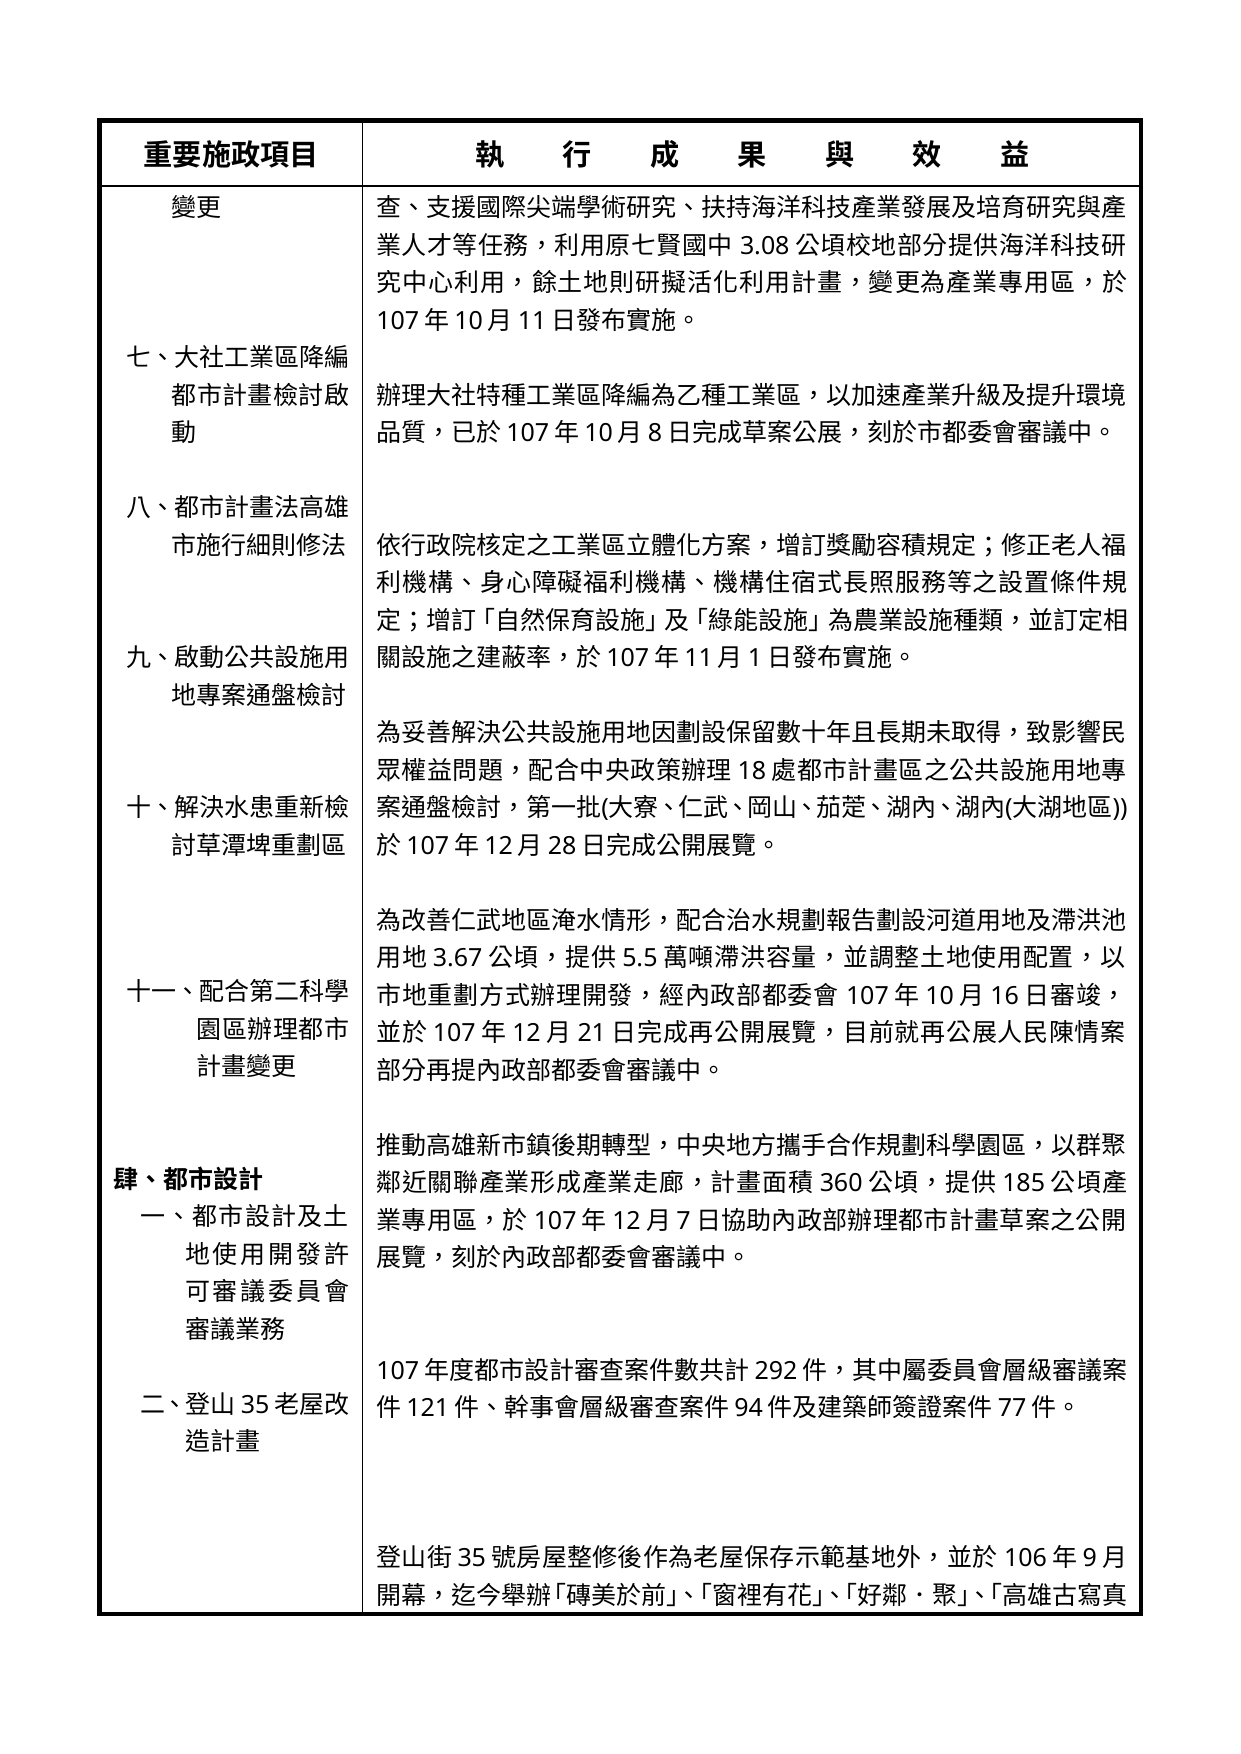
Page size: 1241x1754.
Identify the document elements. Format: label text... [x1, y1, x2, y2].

table_header 重要施政項目 [102, 123, 362, 185]
table_cell 壹、綜合企劃 一、推動多功能經貿園區國營事業土地開發 二、高雄煉油廠土地轉型規劃 三、合組港區土地開發公司 四、推動國防部205廠遷廠計畫 貳、區域發展及審議 一、都市計畫審議業務 二、非都市土地開發許可審議業務 三、研擬本市國土計畫業務 參、都市規劃 一、閒置土地活化，鳳山文教區變更為商業區 二、辦理本市開放空間容積獎勵制度檢討 三、辦理輕軌車站周邊土地使用分區管制檢討 四、增加投資停車場誘因訂定停13及土地使用管制規定 五、規劃仁武產業園區辦理都市計畫變更 六、七賢國中舊校地再利用都市計畫變更 七、大社工業區降編都市計畫檢討啟動 八、都市計畫法高雄市施行細則修法 九、啟動公共設施用地專案通盤檢討 十、解決水患重新檢討草潭埤重劃區 十一、配合第二科學園區辦理都市計畫變更 肆、都市設計 一、都市設計及土地使用開發許可審議委員會審議業務 二、登山35老屋改造計畫 三、出版「打狗公園野望」專書 四、高雄市鐵路地下化周邊地區都市更新整體計畫案 伍、社區營造 一、推動清淨家園及大學生根社造計畫 二、建築風貌營造整建裝修及經營補助實施計畫 三、燕巢橫山營區共創基地環境改善計畫 陸、住宅發展 一、活化公有資產轉型「集盒．KUBIC」創意聚落 二、輔導民眾自行推動都市更新整建維護 三、危老屋整建維護保障居住安全 四、賡續撥付租屋租金補貼，滿足弱勢家庭居住需求 五、協助國宅社區公設維護，賡續推動五甲國宅回歸作業 六、鳳山共合宅－青年多元服務住居試辦計畫 七、高雄首座新建社宅－「凱旋青樹」實踐共合宅理念 八、包租代管試辦補助計畫媒合率六都之冠 柒、都市開發 一、測設都市計畫樁位加速都市建設 二、都市計畫書圖重製暨整合應用計畫 三、旗糖創新博覽園區 四、登山街60巷景觀改善工程 五、大樹舊鐵橋國定古蹟維護 六、土地使用分區證明核證行動化 七、高雄市八一石化氣爆地區建築景觀改善實施計畫 [102, 187, 362, 1612]
table_header 執 行 成 果 與 效 益 [363, 123, 1139, 185]
table_cell 1.1.整合台電特貿三土地開發 本案為多功能經貿園區首件市府與國營事業合作招商案，業獲台電董事會107年12月26日同意招商，預計108年上半年公告招商。 2.2.整合國公營事業土地合作開發 本府於107年8月2日、8月15日邀集台電、中油、台糖、台銀等國公營事業地主召開聯盟交流會議，共同推動、整合國營事業地主開發條件及媒合潛在廠商，持續招商引資。 3.3.強化多功能經貿園區行銷宣傳 (1)107年8月印製多功能經貿園區中英日行銷宣傳手冊。 (2)107年12月製作多功能經貿園區地景微型積木宣傳品。 行政院已於107年12月4日核定「循環經濟推動方案」，將由經濟部、中油公司及本府共同推動廠區非污染土地轉型為「循環技術暨材料創新研發專區」；污染土地刻由中油公司分期分區污染整治，預計122年完成整治，屆時將配合周邊發展及地方需求規劃。 本府與港務公司於106年3月29日合資成立高雄港區土地開發股份有限公司，並於107年3月31日完成舊港區2號碼頭棧貳庫活化營運。 國防部第205廠係採「先建後拆、代拆代建」原則及以區段徵收開發原廠址土地，內政部107年5月核定區段徵收計畫、行政院工程會107年6月核定大樹新營區工程基本設計，預計112年完成遷建。 本市都委會107年度共召開20次會議(委員會5次、專案小組會議15次)完成審議14案，包括：地方發展類10案（如鳳山細部計畫（三通）（第四階段）等案）、健全交通建設類1案(配合交通部「高雄鐵路地下化延伸鳳山計畫－增額容積案)、公共設施多元使用1案(社會局婦幼青少年活動中心設置兒童及青少年福利機構臨時使用案)、公地活化類2案（如七賢國中變更產業專業區等案）。 本市非都市土地使用分區及使用地變更專責審議小組107年度召開7次會議(大會3次、專案小組4次)完成審議11案，包括：新申請開發計畫1案(大樹區觀音菩薩紀念公園擴充案)、變更開發計畫4案（英鈿、震南產業園區變更、華巍住宅社區變更、南科高雄園區變更等案）、滯洪池使用分區變更3案（典寶溪D區滯洪池、前鋒子滯洪池、五甲尾滯洪池等案）、地政局使用分區及使用地第一次劃定或檢討更正3案。 爭取內政部經費補助450萬元，本府自籌配合款500萬元，合計950萬元辦理「高雄市國土計畫規劃案」，以因應氣候變遷，確保國土安全，保育自然環境與人文資產，促進資源與產業合理配置，強化國土整合管理機制，追求環境永續發展。規劃過程中為本市未登記工廠處理、原住民族土地劃設、未來重大建設推動等，已召開9場機關協調會議、2場專家學者座談會。 將閒置非公用土地活化再利用、增加土地使用效率及滿足捷運建設基金自償性，變更文教區為商業區，主要計畫於107年1月9日發布實施。 適度檢討本市開放空間容積獎勵，以鼓勵建築基地留設開放空間供公眾通行或休憩使用，並提升都市景觀，於107年1月26日發布實施。 以「增額容積」方式提高土地使用強度，型塑以輕軌捷運車站為中心之大眾運輸生活圈，解決市區交通擁塞與空氣污染等問題。同時將申請增額容積所繳納價金納入輕軌捷運建設之財務挹注範圍，提高財務自償率，於107年3月15日發布實施。 為提升立體停車場營運自主性、可行性與擴大財務效益，增加民間資金投資停車場誘因，解決凹子底地區停車問題，訂定停13土地使用管制規定，於107年3月19日發布實施。 促進經濟與產業發展、加速產業轉型高值化，於國道10號仁武交流道周邊辦理都市計畫變更，規劃開發74公頃仁武產業園區，經107年5月3日內政部都委會暨土徵審議聯席專案小組審竣，刻於內政部都委會審議中。 本府與科技部共同規劃設立國家級的海洋科學研究專區，執行科研調查、支援國際尖端學術研究、扶持海洋科技產業發展及培育研究與產業人才等任務，利用原七賢國中3.08公頃校地部分提供海洋科技研究中心利用，餘土地則研擬活化利用計畫，變更為產業專用區，於107年10月11日發布實施。 辦理大社特種工業區降編為乙種工業區，以加速產業升級及提升環境品質，已於107年10月8日完成草案公展，刻於市都委會審議中。 依行政院核定之工業區立體化方案，增訂獎勵容積規定；修正老人福利機構、身心障礙福利機構、機構住宿式長照服務等之設置條件規定；增訂「自然保育設施」及「綠能設施」為農業設施種類，並訂定相關設施之建蔽率，於107年11月1日發布實施。 為妥善解決公共設施用地因劃設保留數十年且長期未取得，致影響民眾權益問題，配合中央政策辦理18處都市計畫區之公共設施用地專案通盤檢討，第一批(大寮、仁武、岡山、茄萣、湖內、湖內(大湖地區))於107年12月28日完成公開展覽。 為改善仁武地區淹水情形，配合治水規劃報告劃設河道用地及滯洪池用地3.67公頃，提供5.5萬噸滯洪容量，並調整土地使用配置，以市地重劃方式辦理開發，經內政部都委會107年10月16日審竣，並於107年12月21日完成再公開展覽，目前就再公展人民陳情案部分再提內政部都委會審議中。 推動高雄新市鎮後期轉型，中央地方攜手合作規劃科學園區，以群聚鄰近關聯產業形成產業走廊，計畫面積360公頃，提供185公頃產業專用區，於107年12月7日協助內政部辦理都市計畫草案之公開展覽，刻於內政部都委會審議中。 107年度都市設計審查案件數共計292件，其中屬委員會層級審議案件121件、幹事會層級審查案件94件及建築師簽證案件77件。 登山街35號房屋整修後作為老屋保存示範基地外，並於106年9月開幕，迄今舉辦「磚美於前」、「窗裡有花」、「好鄰．聚」、「高雄古寫真漫步」、「打狗山漫步」、「登山35非藏日常」、「開門」、「Hamasen．時光機懷舊童玩運動會&三輪車市集」、「大智若愚」等以哈瑪星或老屋元素之主題展覽與講座等，吸引眾多市民參與。 透過「興濱計畫」向文化部申請經費，進行打狗公園研究調查，盤點考據打狗公園的歷史變遷脈絡，並由高師大李文環教授撰寫成書，於107年10月出版「打狗公園野望」新書，廣受外界好評，並由吳瑪悧教授策劃「打狗魔幻地誌展」展覽，以版畫、廢墟建材再創作、現代照片復古、畫作、攝影、聲音、地質、燈箱等多元藝術形式及表現手法，展演百年打狗山歷史樣貌。 本案於篩選出鐵路地下化沿線地區具潛力、可執行都市更新或整建維護之優先地區，舉辦3場都市更新及整建維護法令說明會，並輔導社區居民參與環境改善及申請都市更新或整建維護意願。另舉辦3場空間再造研討會及蒐整專家學者意見，指認出三塊厝站、鼓山站及民族站到科工館站等重點特色發展區域，並進一步研討廊帶周邊地區未來5~10年空間再造策略或手法，提出短中長期重點區域環境景觀形塑行動策略與方案建議，擬提都市設計基準檢討及變更建議。另為鼓勵鐵路廊帶周邊環境改善，以社會局婦女館東南側與園道相鄰角隅之公共場域環境改造實作示範點，並已於107年12月14日完工。 1.補助社區辦理閒置空間維護清理及綠美化，並首度開辦大學生根方案，鼓勵大學生組隊參加社造行列，107年總計完成97件新增社造點及以前年度之社造成果維護案，以及8件大學生根案。 2.107年計有六龜荖濃溪、仁武中華、岡山程香及楠梓新惠豐等社區之營造成果獲得2018建築園冶獎肯定，營造品質可作為其它社區借鏡；另本府並以「大學生根 深耕社造」榮獲第十屆健康城市暨高齡友善城市獎。 為促進本市具歷史風貌之傳統街區再造，以帶動社區發展及年輕人回流創業之機會，107年計完工2案，另施工中4案預計於108年中旬完工。 該營區長期廢棄閒置，緊鄰面前埔社區，本市於107年無償取得撥用作為社區營造辦公室使用，並獲內政部「城鎮之心工程計畫」補助整修改善經費，未來預計活化作為社區活動空間及設置本市首座社造教學實驗所，工程預定於108年3月26日完工。 「集盒．KUBIC」創意聚落106年3月31日開幕，至107年12月31日來園區人數約48萬人次。園區貨櫃共33櫃，17櫃公共使用，15櫃供9家新創廠商進駐，曾辦理過8檔展覽如「說一個亞灣故事」說明亞灣區前世今生、「造一個亞灣夢想」，並結合AVR與光雕技術呈現、與三餘書店合作「單車失竊記」小說科遊展等。 協助民眾自主推動都市更新整建維護，由本府委託輔導團隊輔導社區向營建署爭取事業計畫撰寫補助及工程補助，107年輔導2社區（博愛鎮A座、觀海大樓）爭取事業計畫補助196萬元。 為保障民眾居住安全，協助民眾辦理危老屋重建，已於鳳山、三民、左營、旗山、岡山、市府、展覽館等舉辦7場說明會為民眾釋疑，共計937人次參與。另外，針對建築師、不動產業者，專業領域部分，於107年舉辦3場專業說明會，目前核准5案辦理重建。 為協助經濟或社會弱勢家庭及個人獲得適居之住宅，辦理整合住宅補貼（即租屋租金補貼、自購及修繕住宅貸款利息補貼），107年度整合住宅補貼於107年7月23日起至9月7日止受理申請，核定戶數分別為租金補貼10,409戶、自購住宅貸款利息補貼762 戶及修繕住宅貸款利息補貼142戶，107年度總計協助11,313戶弱勢家庭獲得補貼，滿足居住需求。 五甲國宅社區因戶數眾多，社區內另有高層建築及五層公寓之建築形態，整合住戶意願難度頗高，爰依其使用執照區分為14區塊，分區成立管委會，經多次溝通，已於107年4月輔導完成4處大樓(336戶) 、107年底完成2區五層公寓住戶(共680戶)，正式成立管理委員會，其餘8區公寓住戶將持續溝通，讓住戶自主管理。 「鳳山共合宅」係市府疼惜年輕人想要安心住的迫切需求，推出「青年多元服務住居試辦計畫」，只要是20歲至40歲設籍本市或在本市就學、就業且無自有住宅、一定收入以下之青年，提出「社區服務創意住居計畫」，經徵選合格後即可免抽籤直接入住，提案類型包括社會住宅形象宣導、銀髮樂齡服務、社區營造、專業服務等，讓青年以較低廉租金取得全新裝修、全套家具、家電的住宅，減輕青年經濟負擔，經徵選後總計13戶，已於107年5月1日入住。 配合中央社會住宅政策及高雄鐵路地下化計畫，在高雄精華核心區綠廊帶及新台鐵民族通勤站旁0.53公頃機關用地，委託知名國際麥肯諾建築師事務所規劃設計「凱旋青樹」共合宅，採大面積綠化空間，提供社福、社區教室、共享廚房等共享空間，107年底辦理工程招標，預計108年中開工。 中央補助本市辦理第1期社會住宅包租代管試辦計畫，委託兩家租屋服務事業公司，自107年1月開辦媒合成功395戶，目標達成率49%，執行成效六都第二。 為促使都市建設順利推動並加速完成，依都市計畫發布、公共工程、防洪工程等計畫擬定推動之需求，辦理都市計畫樁測設，107年完成擴大及變更原高雄市主要計畫(第三次通盤檢討)(第一階段)案等70案樁位測定作業。 為提升都市計畫圖精度、解決原紙圖不易保存及伸縮變形，維護民眾合法權益，辦理都市計畫書圖重製及專案通檢。107年完成大社、阿蓮大寮及美濃都計圖重製專案通檢發布實施。 為促進高雄城鄉均衡發展，深化旗美9區地方特色產業並活化百年糖廠，本府與台糖公司合作，規劃旗山糖廠轉型朝兼具農業展銷售、觀光、體驗及加工加值等複合機能的創博園區。107年農產加工區環境影響評估業已審查通過，紅磚倉庫及延平路門面環境改造工程施工中，並獲經濟部前瞻計畫(特色產業園區)補助1億元，辦理後續倉庫群與公共場域改善工程。 繼106年9月完成重現哈瑪星百年古道、水道、駁坎、防空壕、機槍堡等重要歷史遺址，107年再以時空長廊的設計理念，打造出全長79公尺的滑梯，是全臺視野最佳，也是第一個結合歷史場域的長距離滑梯，如乘坐時光機般隨著滑梯地形起伏，讓民眾以新鮮有趣的方式，體驗穿越清領、日治、戰後等時代的人文歷史資產並親近歷史場域及收穫屬於自己的記憶寶藏。滑梯於107年11月開放啓用，單月滑梯服務人次達1萬6,000人、遊客數超過3萬人，並經各電視、廣播電台及旅遊雜誌相繼採訪報導已成為全台民眾打卡、Google查詢及旅遊熱點。 本府將莫拉克風災後閒置國定古蹟下淡水溪鐵橋5個跨距成功活化改造為天空步道，並串聯120公頃溼地公園、周邊三合瓦窰等休閒場域，現每年吸引約35萬人前來踏青賞景。107年爭取文化部補助150.5萬元，辦理設施修復，持續提供民眾安全、舒適的休憩空間。 因應民眾買賣不動產、申請建築及申辦各項業務等需求，持續擴充資訊化自動化服務平台，提升土地使用分區資訊及核發證明書服務之效率及品質。107年已可跨區申請即到即發，並新增手機行動支付E化，申請土地使用分區證明服務，只要一支手機，就能隨時隨地申請，付費、核發證明通通一指搞定！ 本計畫補助民眾辦理受損及老舊建築立面及騎樓空間改善，納入綠建築與友善環境的設計概念，實施範圍包含一心一路(凱旋三路口至光華三路口)、凱旋三路(一心路口至三多路口)、三多一、二路(凱旋路口至武營路口)、武慶三路(三多路口至武慶三路79巷口)及武嶺街(三多路口至武智街口)路段。107年完成最後一批15棟建物(32戶)景觀改善；總計4年（103-107年）共完成397棟計707戶的住宅改造，讓街區風貌煥然一新及重振商機。 [363, 187, 1139, 1612]
